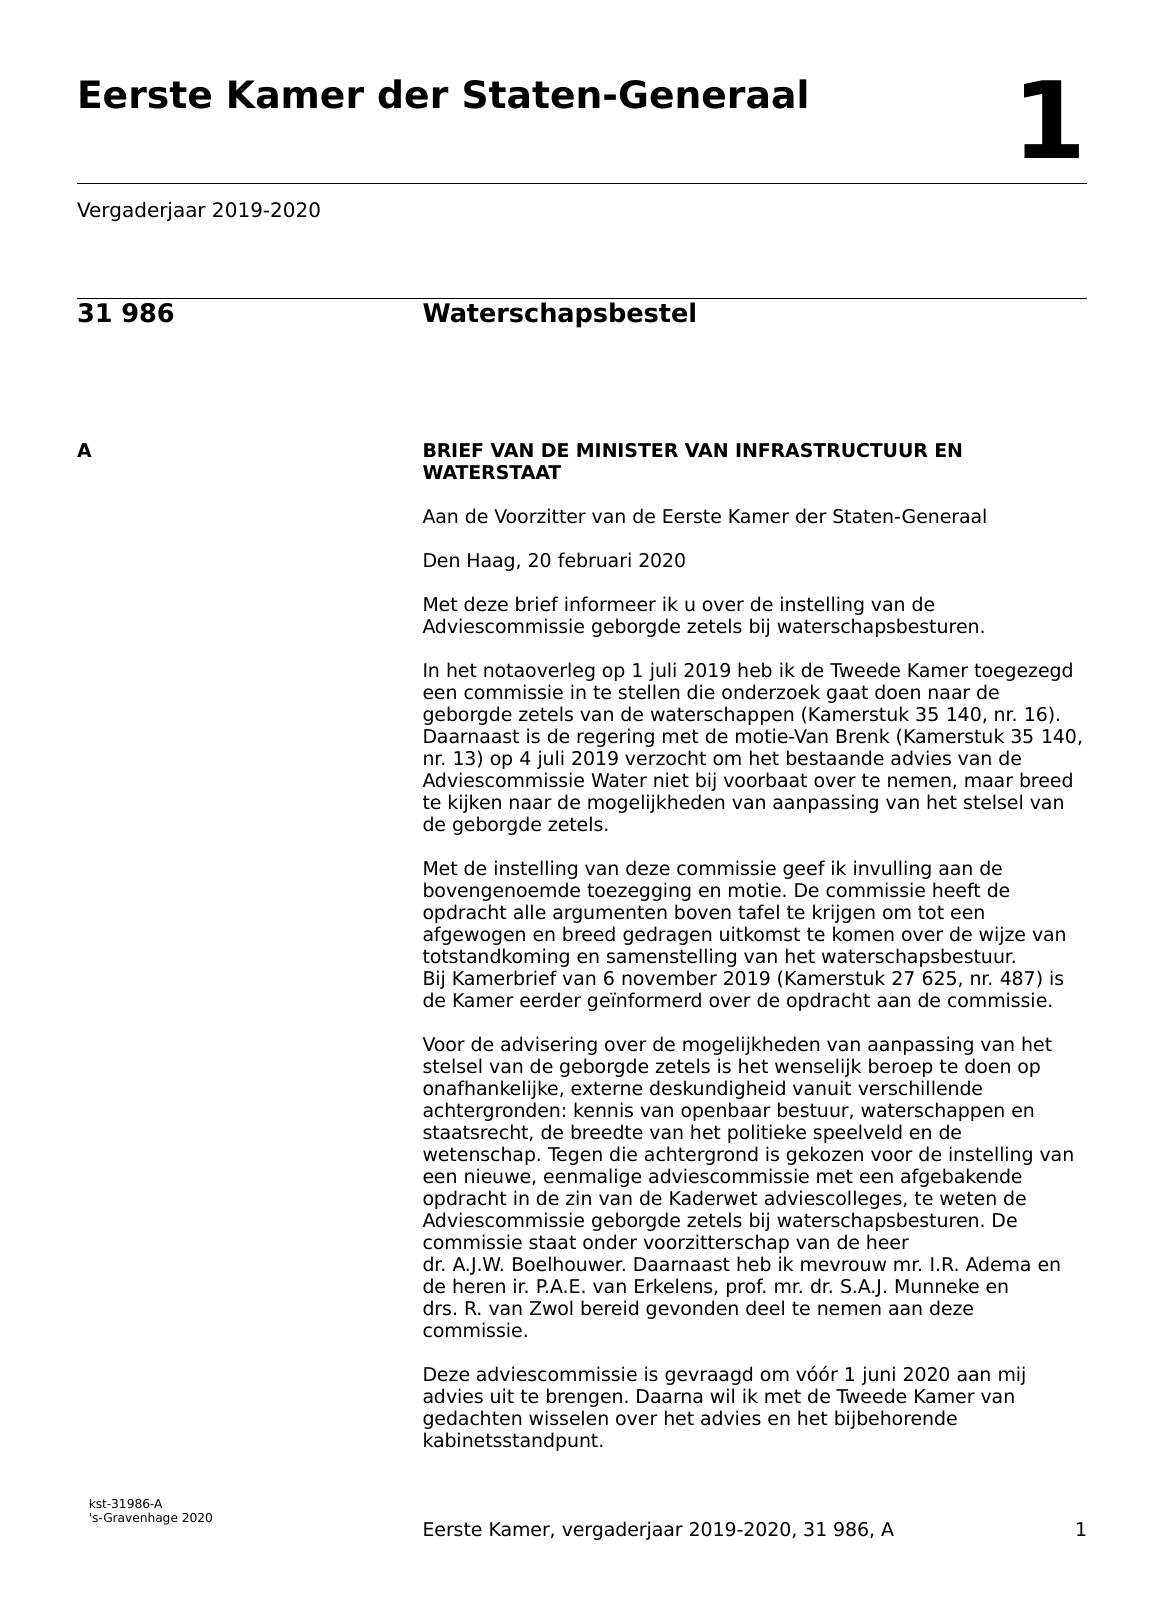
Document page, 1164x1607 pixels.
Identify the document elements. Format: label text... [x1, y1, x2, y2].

text Deze adviescommissie is gevraagd om vóór 1 juni 2020 aan mij advies uit te brengen. Daarna wil ik met de Tweede Kamer van gedachten wisselen over het advies en het bijbehorende kabinetsstandpunt. [422, 1364, 1087, 1452]
text Met de instelling van deze commissie geef ik invulling aan de bovengenoemde toezegging en motie. De commissie heeft de opdracht alle argumenten boven tafel te krijgen om tot een afgewogen en breed gedragen uitkomst te komen over de wijze van totstandkoming en samenstelling van het waterschapsbestuur. [422, 858, 1087, 968]
table_cell Vergaderjaar 2019-2020 [77, 184, 1087, 298]
subtitle A BRIEF VAN DE MINISTER VAN INFRASTRUCTUUR EN WATERSTAAT [77, 440, 1087, 484]
text In het notaoverleg op 1 juli 2019 heb ik de Tweede Kamer toegezegd een commissie in te stellen die onderzoek gaat doen naar de geborgde zetels van de waterschappen (Kamerstuk 35 140, nr. 16). Daarnaast is de regering met de motie-Van Brenk (Kamerstuk 35 140, nr. 13) op 4 juli 2019 verzocht om het bestaande advies van de Adviescommissie Water niet bij voorbaat over te nemen, maar breed te kijken naar de mogelijkheden van aanpassing van het stelsel van de geborgde zetels. [422, 660, 1087, 836]
text Den Haag, 20 februari 2020 [422, 550, 1087, 572]
text Voor de advisering over de mogelijkheden van aanpassing van het stelsel van de geborgde zetels is het wenselijk beroep te doen op onafhankelijke, externe deskundigheid vanuit verschillende achtergronden: kennis van openbaar bestuur, waterschappen en staatsrecht, de breedte van het politieke speelveld en de wetenschap. Tegen die achtergrond is gekozen voor de instelling van een nieuwe, eenmalige adviescommissie met een afgebakende opdracht in de zin van de Kaderwet adviescolleges, te weten de Adviescommissie geborgde zetels bij waterschapsbesturen. De commissie staat onder voorzitterschap van de heer dr. A.J.W. Boelhouwer. Daarnaast heb ik mevrouw mr. I.R. Adema en de heren ir. P.A.E. van Erkelens, prof. mr. dr. S.A.J. Munneke en drs. R. van Zwol bereid gevonden deel te nemen aan deze commissie. [422, 1034, 1087, 1342]
table_header Eerste Kamer der Staten-Generaal [77, 59, 886, 183]
text Bij Kamerbrief van 6 november 2019 (Kamerstuk 27 625, nr. 487) is de Kamer eerder geïnformerd over de opdracht aan de commissie. [422, 968, 1087, 1012]
text 's-Gravenhage 2020 [88, 1511, 323, 1525]
text Aan de Voorzitter van de Eerste Kamer der Staten-Generaal [422, 506, 1087, 528]
text Met deze brief informeer ik u over de instelling van de Adviescommissie geborgde zetels bij waterschapsbesturen. [422, 594, 1087, 638]
text kst-31986-A [88, 1497, 323, 1511]
table_header 1 [886, 59, 1087, 183]
subtitle 31 986 Waterschapsbestel [77, 299, 1087, 329]
